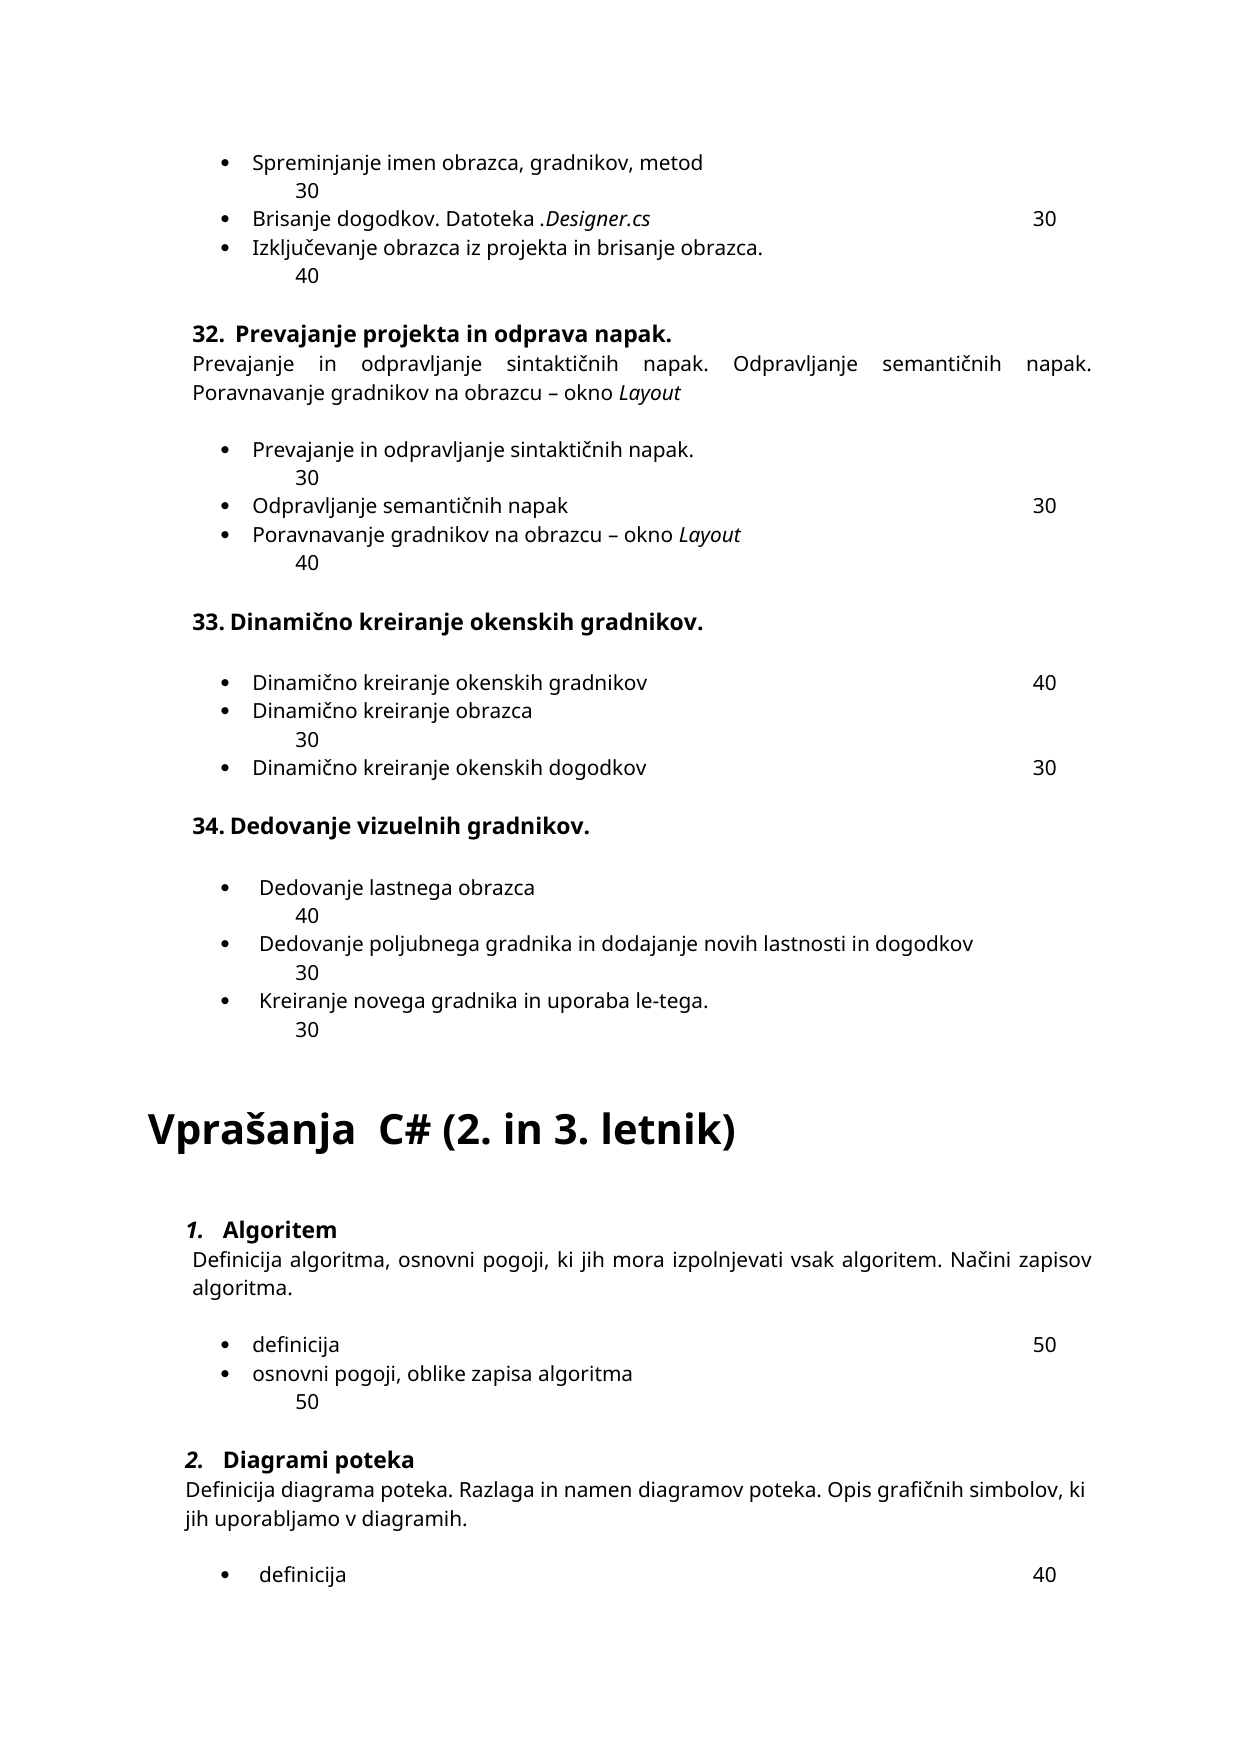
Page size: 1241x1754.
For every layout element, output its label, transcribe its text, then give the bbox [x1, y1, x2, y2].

list definicija 50 [221, 1330, 1093, 1359]
list definicija 40 [221, 1561, 1093, 1589]
list Dinamično kreiranje obrazca 30 [221, 696, 1093, 753]
list Dedovanje vizuelnih gradnikov. [192, 810, 1093, 841]
list osnovni pogoji, oblike zapisa algoritma 50 [221, 1359, 1093, 1416]
list Odpravljanje semantičnih napak 30 [221, 492, 1093, 520]
list Dedovanje poljubnega gradnika in dodajanje novih lastnosti in dogodkov 30 [221, 929, 1093, 986]
list Dinamično kreiranje okenskih dogodkov 30 [221, 753, 1093, 782]
list Dinamično kreiranje okenskih gradnikov 40 [221, 668, 1093, 696]
text Vprašanja C# (2. in 3. letnik) [148, 1100, 1093, 1157]
list Algoritem [185, 1214, 1093, 1245]
text Definicija diagrama poteka. Razlaga in namen diagramov poteka. Opis grafičnih simbolov, ki jih uporabljamo v diagramih. [185, 1475, 1093, 1532]
list Izključevanje obrazca iz projekta in brisanje obrazca. 40 [221, 233, 1093, 290]
list Spreminjanje imen obrazca, gradnikov, metod 30 [221, 148, 1093, 204]
text Definicija algoritma, osnovni pogoji, ki jih mora izpolnjevati vsak algoritem. Načini zapisov algoritma. [192, 1245, 1093, 1302]
list Dedovanje lastnega obrazca 40 [221, 873, 1093, 929]
list Poravnavanje gradnikov na obrazcu – okno Layout 40 [221, 520, 1093, 577]
list Prevajanje in odpravljanje sintaktičnih napak. 30 [221, 435, 1093, 492]
list Brisanje dogodkov. Datoteka .Designer.cs 30 [221, 204, 1093, 233]
list Dinamično kreiranje okenskih gradnikov. [192, 605, 1093, 637]
list Kreiranje novega gradnika in uporaba le-tega. 30 [221, 986, 1093, 1043]
list Diagrami poteka [185, 1444, 1093, 1475]
list Prevajanje projekta in odprava napak. [192, 318, 1093, 349]
text Prevajanje in odpravljanje sintaktičnih napak. Odpravljanje semantičnih napak. Poravnavanje gradnikov na obrazcu – okno Layout [192, 349, 1093, 406]
